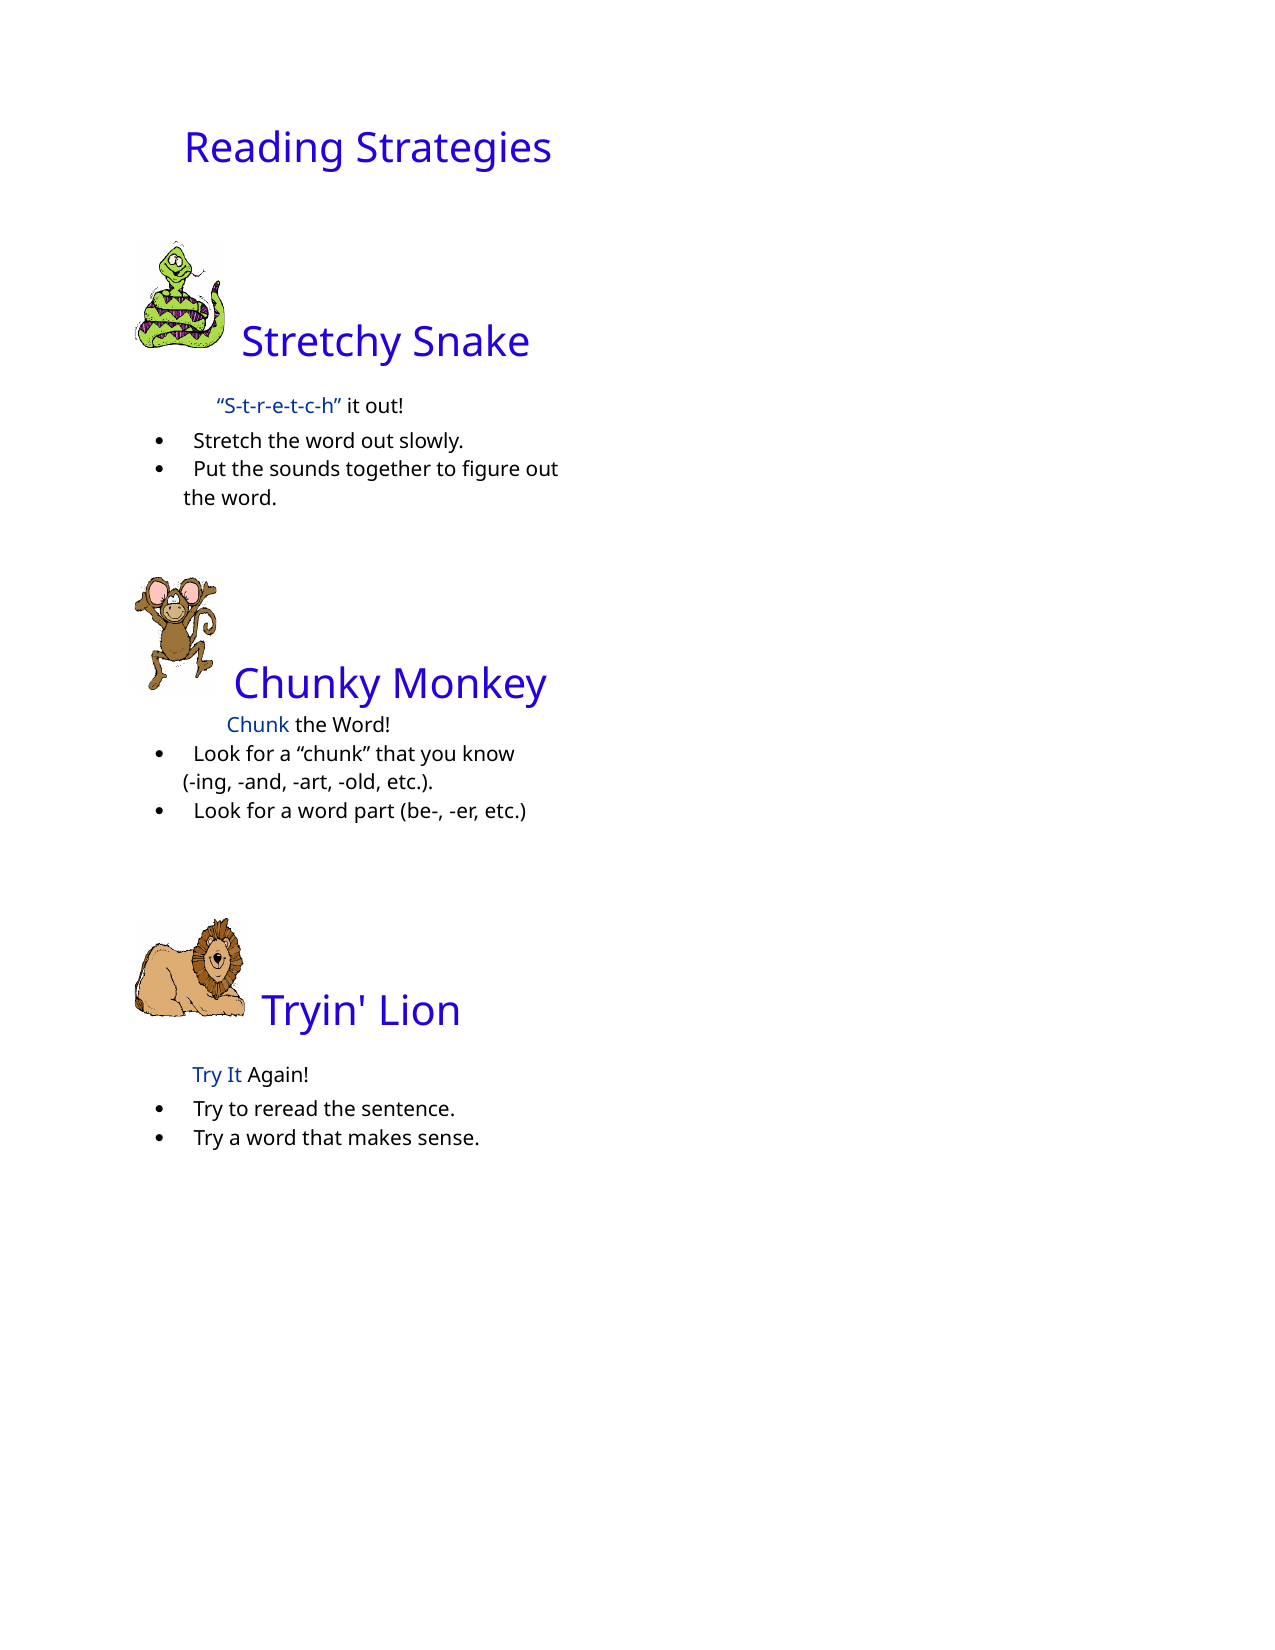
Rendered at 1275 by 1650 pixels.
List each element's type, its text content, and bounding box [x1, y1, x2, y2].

list Put the sounds together to figure out [156, 454, 1157, 483]
list Try to reread the sentence. [156, 1094, 1157, 1123]
list Look for a “chunk” that you know [156, 739, 1157, 767]
text “S-t-r-e-t-c-h” it out! [118, 369, 1157, 426]
text Stretchy Snake [118, 232, 1157, 369]
list Try a word that makes sense. [156, 1123, 1157, 1151]
list Stretch the word out slowly. [156, 426, 1157, 454]
text the word. [156, 483, 1157, 511]
picture [134, 918, 245, 1017]
list Look for a word part (be-, -er, etc.) [156, 796, 1157, 824]
picture [134, 577, 217, 690]
text (-ing, -and, -art, -old, etc.). [156, 767, 1157, 796]
text Tryin' Lion [118, 909, 1157, 1037]
picture [134, 241, 225, 348]
text Chunk the Word! [118, 711, 1157, 739]
text Chunky Monkey [118, 568, 1157, 711]
text Try It Again! [118, 1037, 1157, 1094]
text Reading Strategies [118, 118, 1157, 175]
